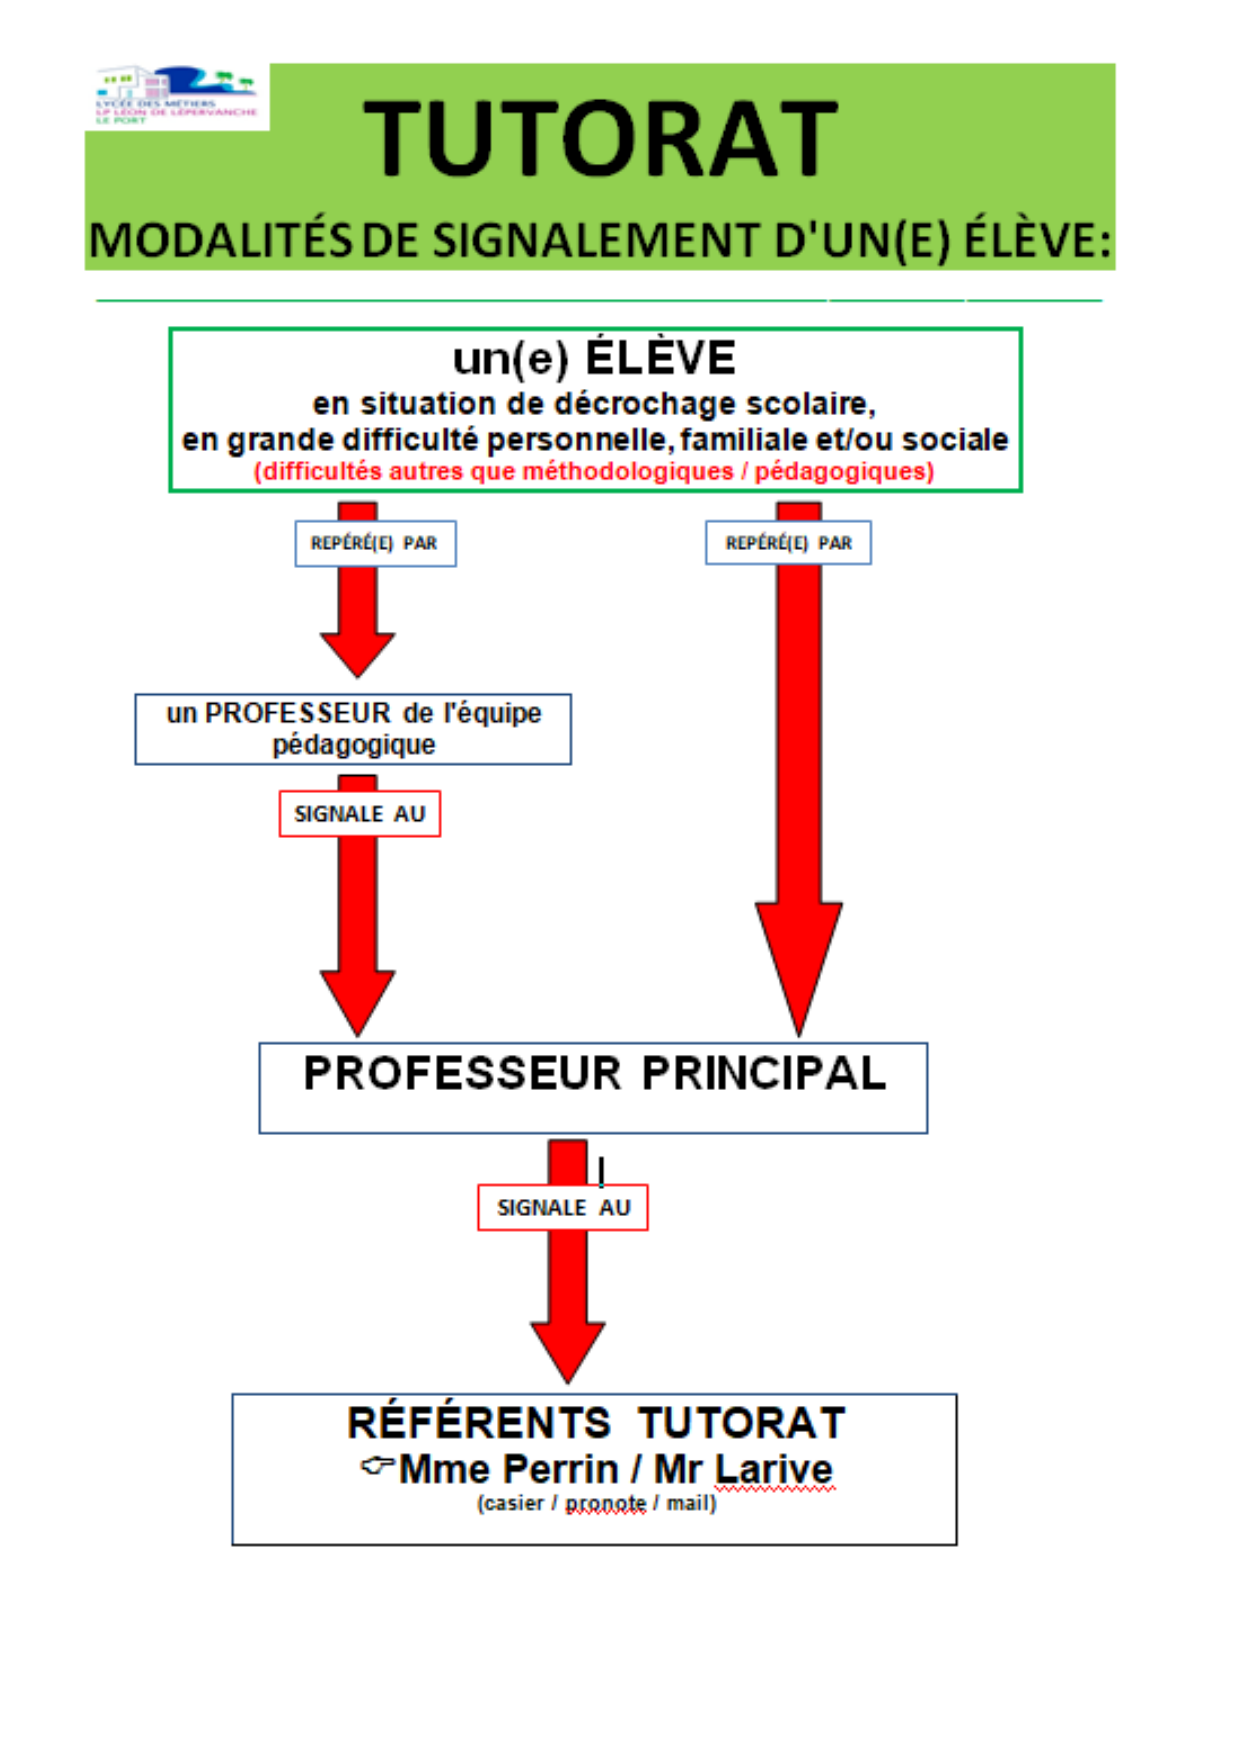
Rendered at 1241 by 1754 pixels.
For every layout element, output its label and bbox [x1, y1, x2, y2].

picture [62, 59, 583, 1559]
